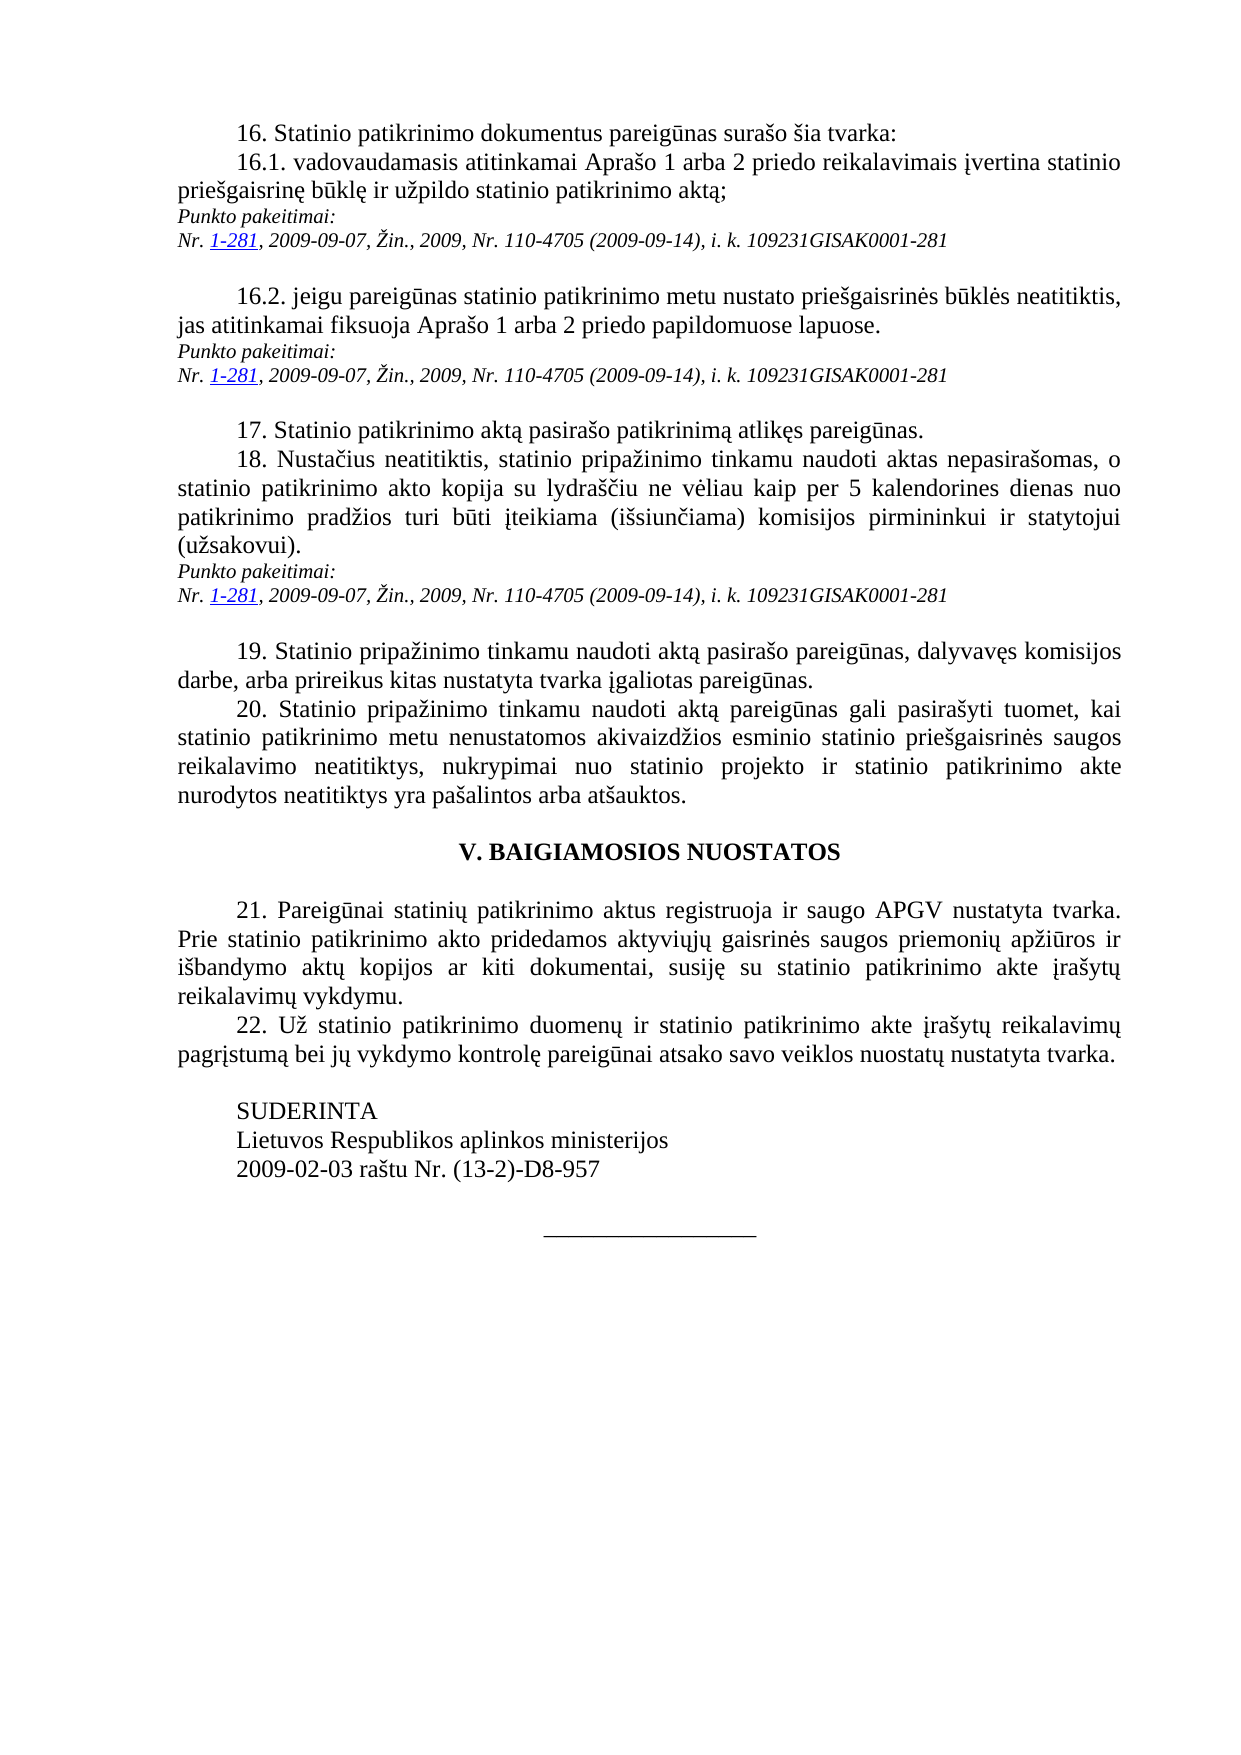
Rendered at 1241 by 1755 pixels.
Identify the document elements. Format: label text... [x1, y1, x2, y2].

text Punkto pakeitimai: [177, 339, 1122, 363]
text 19. Statinio pripažinimo tinkamu naudoti aktą pasirašo pareigūnas, dalyvavęs komisijos darbe, arba prireikus kitas nustatyta tvarka įgaliotas pareigūnas. [177, 636, 1122, 694]
text _________________ [177, 1211, 1122, 1240]
text 16.2. jeigu pareigūnas statinio patikrinimo metu nustato priešgaisrinės būklės neatitiktis, jas atitinkamai fiksuoja Aprašo 1 arba 2 priedo papildomuose lapuose. [177, 281, 1122, 339]
text Punkto pakeitimai: [177, 559, 1122, 583]
text 16.1. vadovaudamasis atitinkamai Aprašo 1 arba 2 priedo reikalavimais įvertina statinio priešgaisrinę būklę ir užpildo statinio patikrinimo aktą; [177, 147, 1122, 204]
text 17. Statinio patikrinimo aktą pasirašo patikrinimą atlikęs pareigūnas. [177, 416, 1122, 444]
text Lietuvos Respublikos aplinkos ministerijos [236, 1125, 1122, 1154]
text Nr. 1-281, 2009-09-07, Žin., 2009, Nr. 110-4705 (2009-09-14), i. k. 109231GISAK0001-281 [177, 583, 1122, 607]
text Punkto pakeitimai: [177, 204, 1122, 228]
text Nr. 1-281, 2009-09-07, Žin., 2009, Nr. 110-4705 (2009-09-14), i. k. 109231GISAK0001-281 [177, 228, 1122, 252]
text 20. Statinio pripažinimo tinkamu naudoti aktą pareigūnas gali pasirašyti tuomet, kai statinio patikrinimo metu nenustatomos akivaizdžios esminio statinio priešgaisrinės saugos reikalavimo neatitiktys, nukrypimai nuo statinio projekto ir statinio patikrinimo akte nurodytos neatitiktys yra pašalintos arba atšauktos. [177, 694, 1122, 809]
text 2009-02-03 raštu Nr. (13-2)-D8-957 [236, 1154, 1122, 1182]
text V. BAIGIAMOSIOS NUOSTATOS [177, 837, 1122, 866]
text 22. Už statinio patikrinimo duomenų ir statinio patikrinimo akte įrašytų reikalavimų pagrįstumą bei jų vykdymo kontrolę pareigūnai atsako savo veiklos nuostatų nustatyta tvarka. [177, 1010, 1122, 1067]
text 21. Pareigūnai statinių patikrinimo aktus registruoja ir saugo APGV nustatyta tvarka. Prie statinio patikrinimo akto pridedamos aktyviųjų gaisrinės saugos priemonių apžiūros ir išbandymo aktų kopijos ar kiti dokumentai, susiję su statinio patikrinimo akte įrašytų reikalavimų vykdymu. [177, 895, 1122, 1010]
text 18. Nustačius neatitiktis, statinio pripažinimo tinkamu naudoti aktas nepasirašomas, o statinio patikrinimo akto kopija su lydraščiu ne vėliau kaip per 5 kalendorines dienas nuo patikrinimo pradžios turi būti įteikiama (išsiunčiama) komisijos pirmininkui ir statytojui (užsakovui). [177, 444, 1122, 559]
text Nr. 1-281, 2009-09-07, Žin., 2009, Nr. 110-4705 (2009-09-14), i. k. 109231GISAK0001-281 [177, 363, 1122, 387]
text 16. Statinio patikrinimo dokumentus pareigūnas surašo šia tvarka: [177, 118, 1122, 147]
text SUDERINTA [236, 1096, 1122, 1125]
